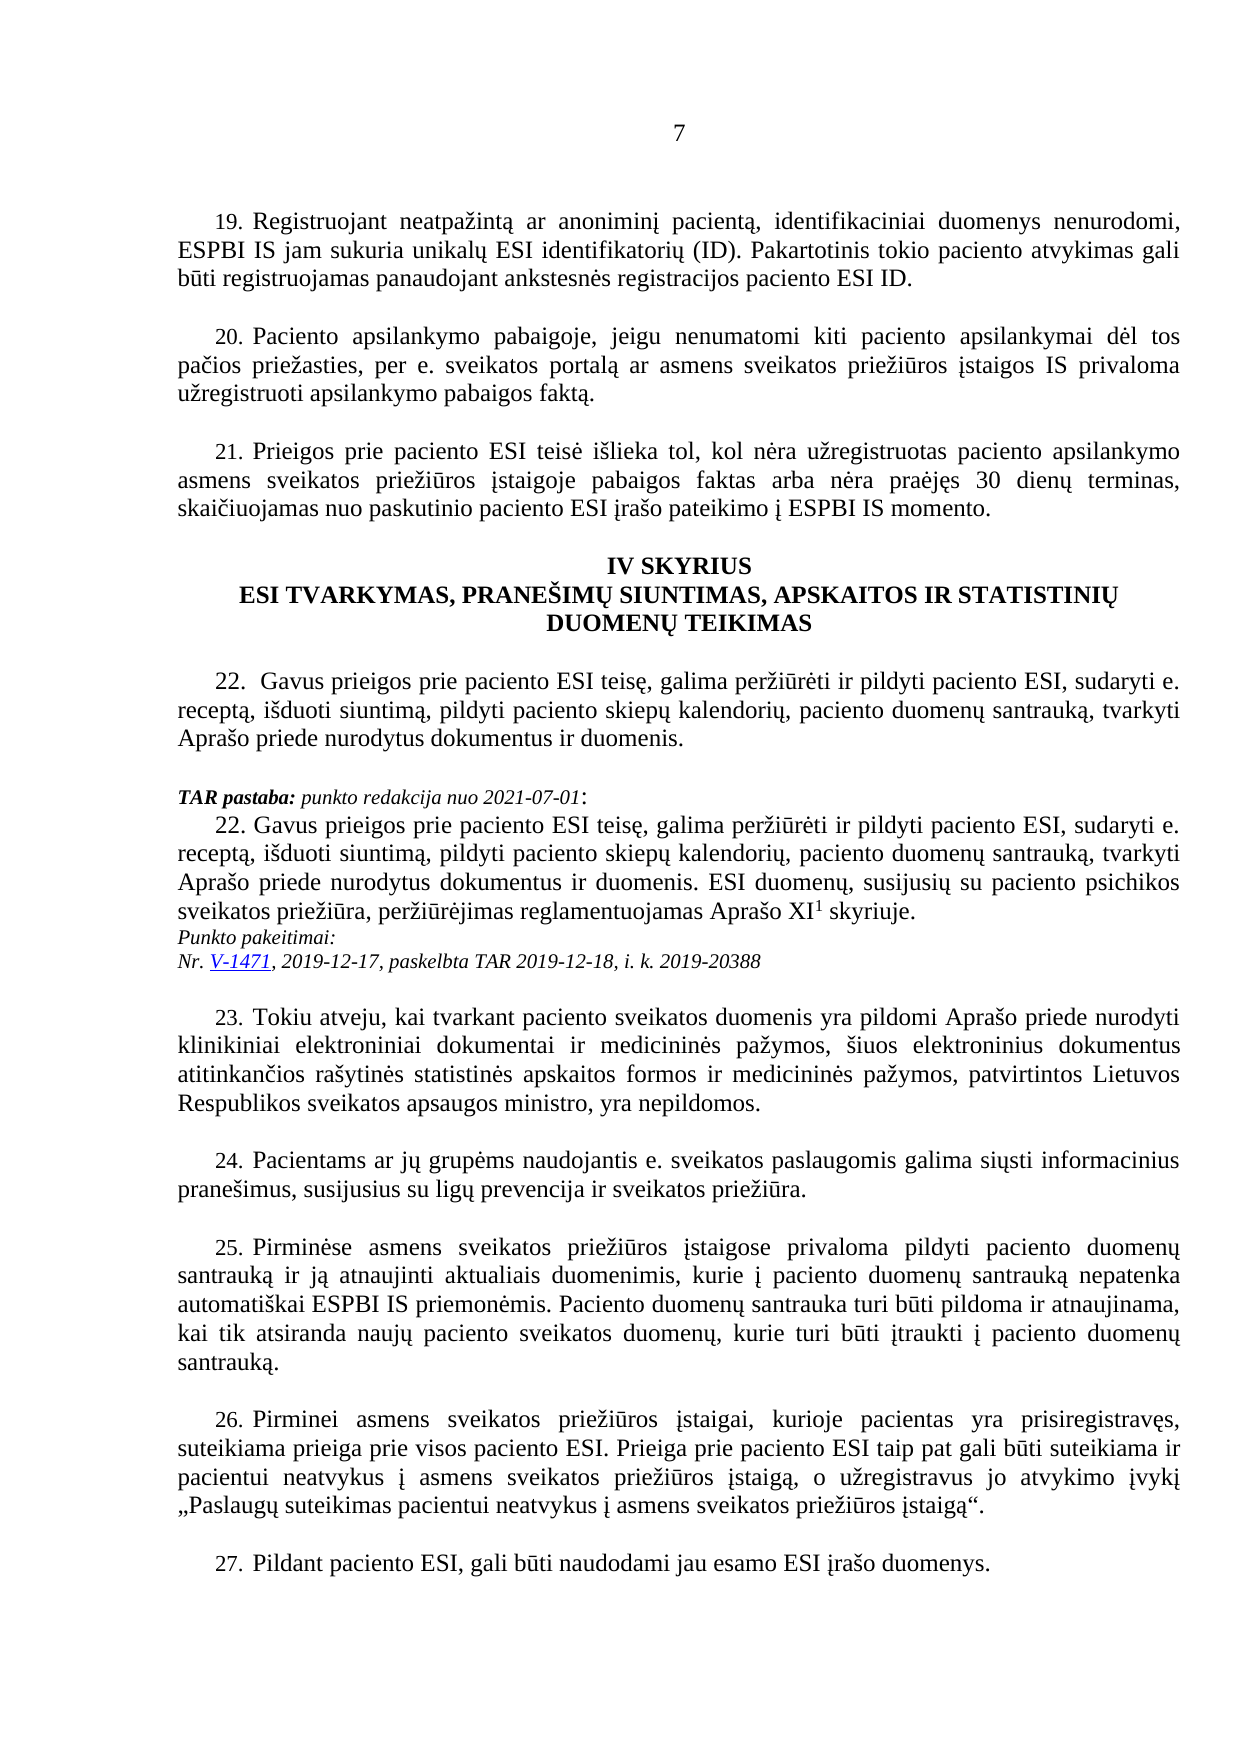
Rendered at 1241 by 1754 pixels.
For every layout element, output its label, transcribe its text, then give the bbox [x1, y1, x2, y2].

text 21. Prieigos prie paciento ESI teisė išlieka tol, kol nėra užregistruotas paciento apsilankymo asmens sveikatos priežiūros įstaigoje pabaigos faktas arba nėra praėjęs 30 dienų terminas, skaičiuojamas nuo paskutinio paciento ESI įrašo pateikimo į ESPBI IS momento. [177, 436, 1181, 522]
text 25. Pirminėse asmens sveikatos priežiūros įstaigose privaloma pildyti paciento duomenų santrauką ir ją atnaujinti aktualiais duomenimis, kurie į paciento duomenų santrauką nepatenka automatiškai ESPBI IS priemonėmis. Paciento duomenų santrauka turi būti pildoma ir atnaujinama, kai tik atsiranda naujų paciento sveikatos duomenų, kurie turi būti įtraukti į paciento duomenų santrauką. [177, 1232, 1181, 1375]
text 20. Paciento apsilankymo pabaigoje, jeigu nenumatomi kiti paciento apsilankymai dėl tos pačios priežasties, per e. sveikatos portalą ar asmens sveikatos priežiūros įstaigos IS privaloma užregistruoti apsilankymo pabaigos faktą. [177, 321, 1181, 407]
text 27. Pildant paciento ESI, gali būti naudodami jau esamo ESI įrašo duomenys. [177, 1548, 1181, 1577]
text 22. Gavus prieigos prie paciento ESI teisę, galima peržiūrėti ir pildyti paciento ESI, sudaryti e. receptą, išduoti siuntimą, pildyti paciento skiepų kalendorių, paciento duomenų santrauką, tvarkyti Aprašo priede nurodytus dokumentus ir duomenis. [177, 666, 1181, 752]
text TAR pastaba: punkto redakcija nuo 2021-07-01: [177, 781, 1181, 810]
text 23. Tokiu atveju, kai tvarkant paciento sveikatos duomenis yra pildomi Aprašo priede nurodyti klinikiniai elektroniniai dokumentai ir medicininės pažymos, šiuos elektroninius dokumentus atitinkančios rašytinės statistinės apskaitos formos ir medicininės pažymos, patvirtintos Lietuvos Respublikos sveikatos apsaugos ministro, yra nepildomos. [177, 1002, 1181, 1117]
text ESI TVARKYMAS, PRANEŠIMŲ SIUNTIMAS, APSKAITOS IR STATISTINIŲ DUOMENŲ TEIKIMAS [177, 580, 1181, 637]
text Punkto pakeitimai: [177, 925, 1181, 949]
text 22. Gavus prieigos prie paciento ESI teisę, galima peržiūrėti ir pildyti paciento ESI, sudaryti e. receptą, išduoti siuntimą, pildyti paciento skiepų kalendorių, paciento duomenų santrauką, tvarkyti Aprašo priede nurodytus dokumentus ir duomenis. ESI duomenų, susijusių su paciento psichikos sveikatos priežiūra, peržiūrėjimas reglamentuojamas Aprašo XI1 skyriuje. [177, 810, 1181, 925]
text 26. Pirminei asmens sveikatos priežiūros įstaigai, kurioje pacientas yra prisiregistravęs, suteikiama prieiga prie visos paciento ESI. Prieiga prie paciento ESI taip pat gali būti suteikiama ir pacientui neatvykus į asmens sveikatos priežiūros įstaigą, o užregistravus jo atvykimo įvykį „Paslaugų suteikimas pacientui neatvykus į asmens sveikatos priežiūros įstaigą“. [177, 1404, 1181, 1519]
text 19. Registruojant neatpažintą ar anoniminį pacientą, identifikaciniai duomenys nenurodomi, ESPBI IS jam sukuria unikalų ESI identifikatorių (ID). Pakartotinis tokio paciento atvykimas gali būti registruojamas panaudojant ankstesnės registracijos paciento ESI ID. [177, 206, 1181, 292]
text IV SKYRIUS [177, 551, 1181, 580]
text Nr. V-1471, 2019-12-17, paskelbta TAR 2019-12-18, i. k. 2019-20388 [177, 949, 1181, 973]
text 24. Pacientams ar jų grupėms naudojantis e. sveikatos paslaugomis galima siųsti informacinius pranešimus, susijusius su ligų prevencija ir sveikatos priežiūra. [177, 1145, 1181, 1203]
